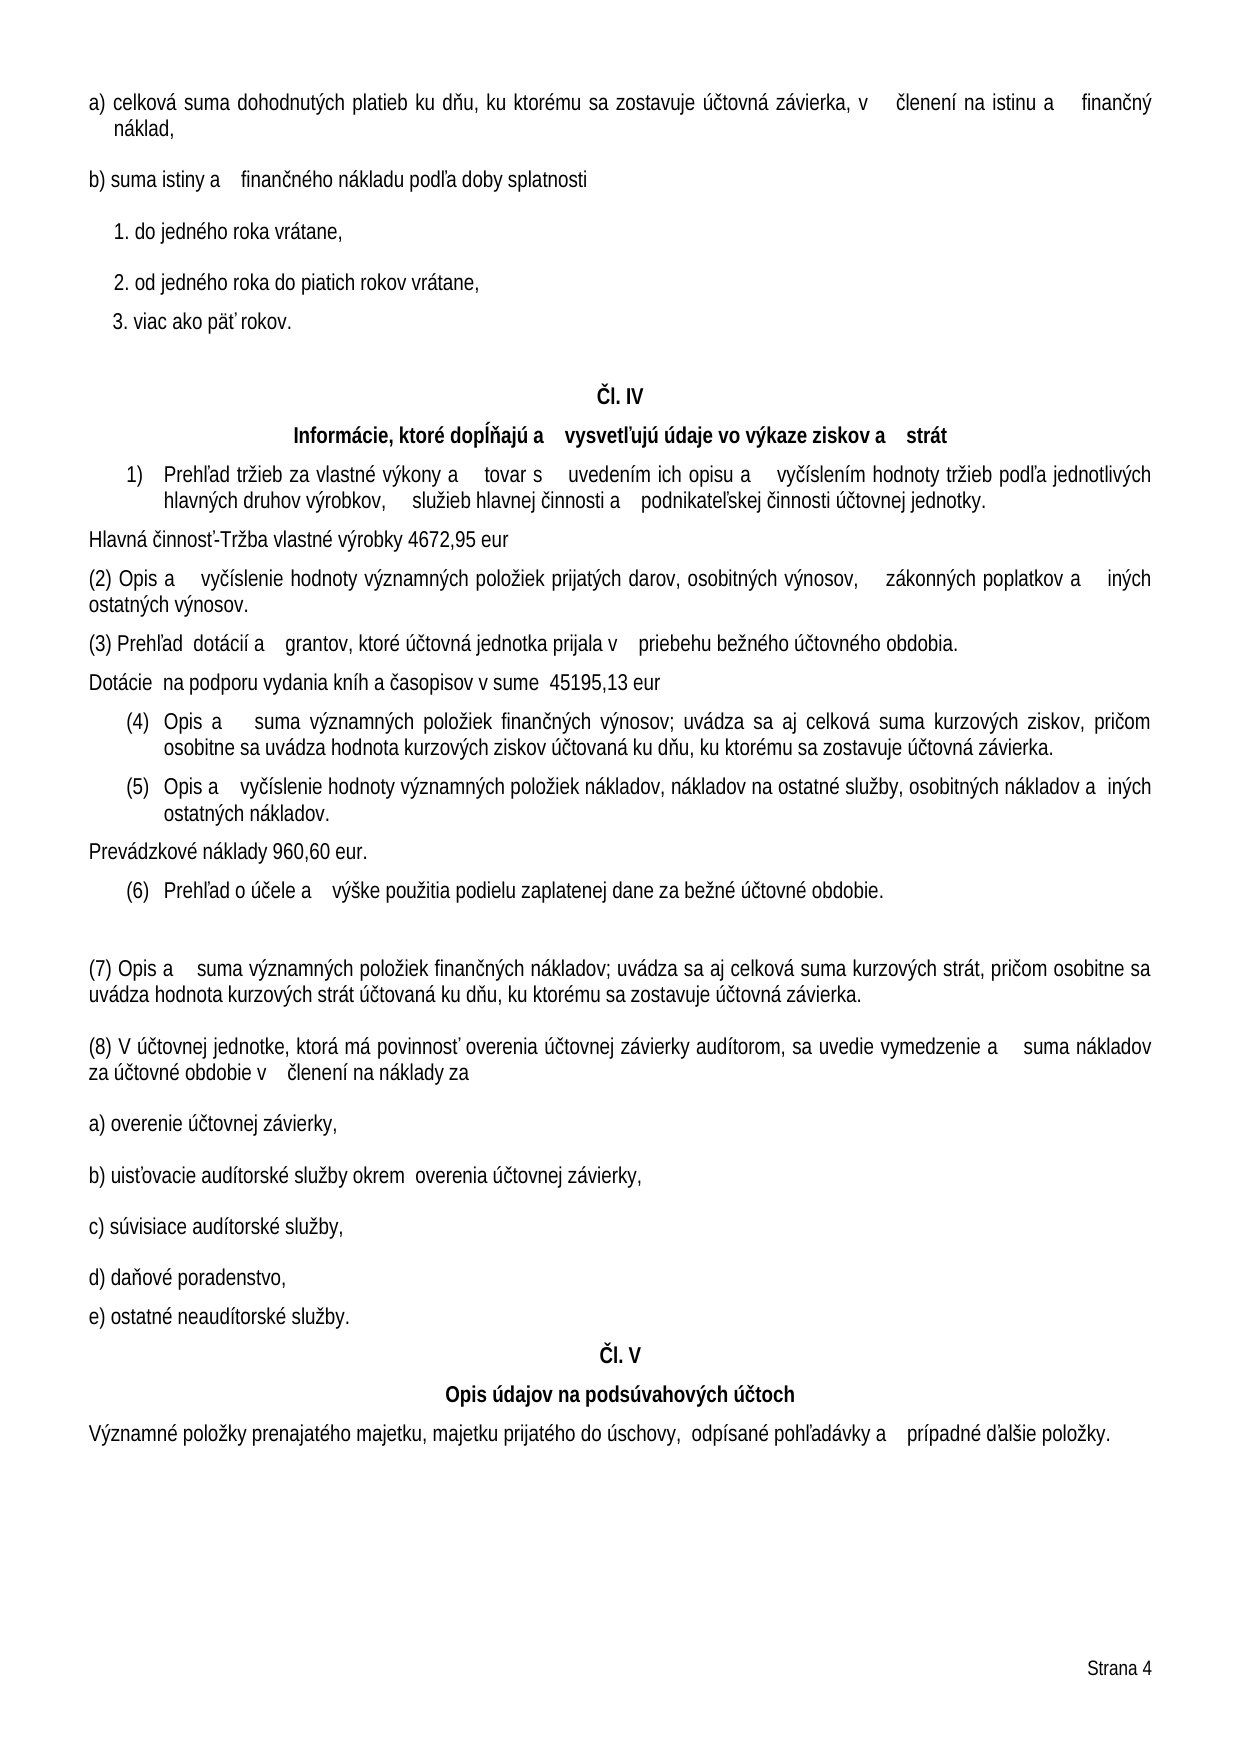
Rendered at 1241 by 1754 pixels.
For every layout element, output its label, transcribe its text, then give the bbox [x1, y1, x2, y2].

text (3) Prehľad dotácií a grantov, ktoré účtovná jednotka prijala v priebehu bežného účtovného obdobia. [89, 630, 1152, 657]
text Dotácie na podporu vydania kníh a časopisov v sume 45195,13 eur [89, 669, 1152, 695]
text 2. od jedného roka do piatich rokov vrátane, [89, 269, 1152, 295]
text c) súvisiace audítorské služby, [89, 1213, 1152, 1239]
text 3. viac ako päť rokov. [89, 308, 1152, 334]
text Hlavná činnosť-Tržba vlastné výrobky 4672,95 eur [89, 526, 1152, 552]
text (8) V účtovnej jednotke, ktorá má povinnosť overenia účtovnej závierky audítorom, sa uvedie vymedzenie a suma nákladov za účtovné obdobie v členení na náklady za [89, 1033, 1152, 1085]
text Čl. V [89, 1342, 1152, 1368]
text a) celková suma dohodnutých platieb ku dňu, ku ktorému sa zostavuje účtovná závierka, v členení na istinu a finančný náklad, [89, 89, 1152, 141]
list Prehľad tržieb za vlastné výkony a tovar s uvedením ich opisu a vyčíslením hodnoty tržieb podľa jednotlivých hlavných druhov výrobkov, služieb hlavnej činnosti a podnikateľskej činnosti účtovnej jednotky. [126, 461, 1152, 514]
text a) overenie účtovnej závierky, [89, 1110, 1152, 1137]
text Významné položky prenajatého majetku, majetku prijatého do úschovy, odpísané pohľadávky a prípadné ďalšie položky. [89, 1420, 1152, 1446]
list Opis a suma významných položiek finančných výnosov; uvádza sa aj celková suma kurzových ziskov, pričom osobitne sa uvádza hodnota kurzových ziskov účtovaná ku dňu, ku ktorému sa zostavuje účtovná závierka. [126, 708, 1152, 761]
text Informácie, ktoré dopĺňajú a vysvetľujú údaje vo výkaze ziskov a strát [89, 422, 1152, 448]
text Prevádzkové náklady 960,60 eur. [89, 838, 1152, 865]
text Opis údajov na podsúvahových účtoch [89, 1381, 1152, 1407]
text Čl. IV [89, 383, 1152, 409]
text e) ostatné neaudítorské služby. [89, 1303, 1152, 1329]
text b) uisťovacie audítorské služby okrem overenia účtovnej závierky, [89, 1162, 1152, 1188]
list Opis a vyčíslenie hodnoty významných položiek nákladov, nákladov na ostatné služby, osobitných nákladov a iných ostatných nákladov. [126, 773, 1152, 826]
text b) suma istiny a finančného nákladu podľa doby splatnosti [89, 166, 1152, 193]
text (7) Opis a suma významných položiek finančných nákladov; uvádza sa aj celková suma kurzových strát, pričom osobitne sa uvádza hodnota kurzových strát účtovaná ku dňu, ku ktorému sa zostavuje účtovná závierka. [89, 955, 1152, 1008]
text 1. do jedného roka vrátane, [89, 218, 1152, 244]
text d) daňové poradenstvo, [89, 1264, 1152, 1291]
text (2) Opis a vyčíslenie hodnoty významných položiek prijatých darov, osobitných výnosov, zákonných poplatkov a iných ostatných výnosov. [89, 565, 1152, 618]
list Prehľad o účele a výške použitia podielu zaplatenej dane za bežné účtovné obdobie. [126, 877, 1152, 903]
